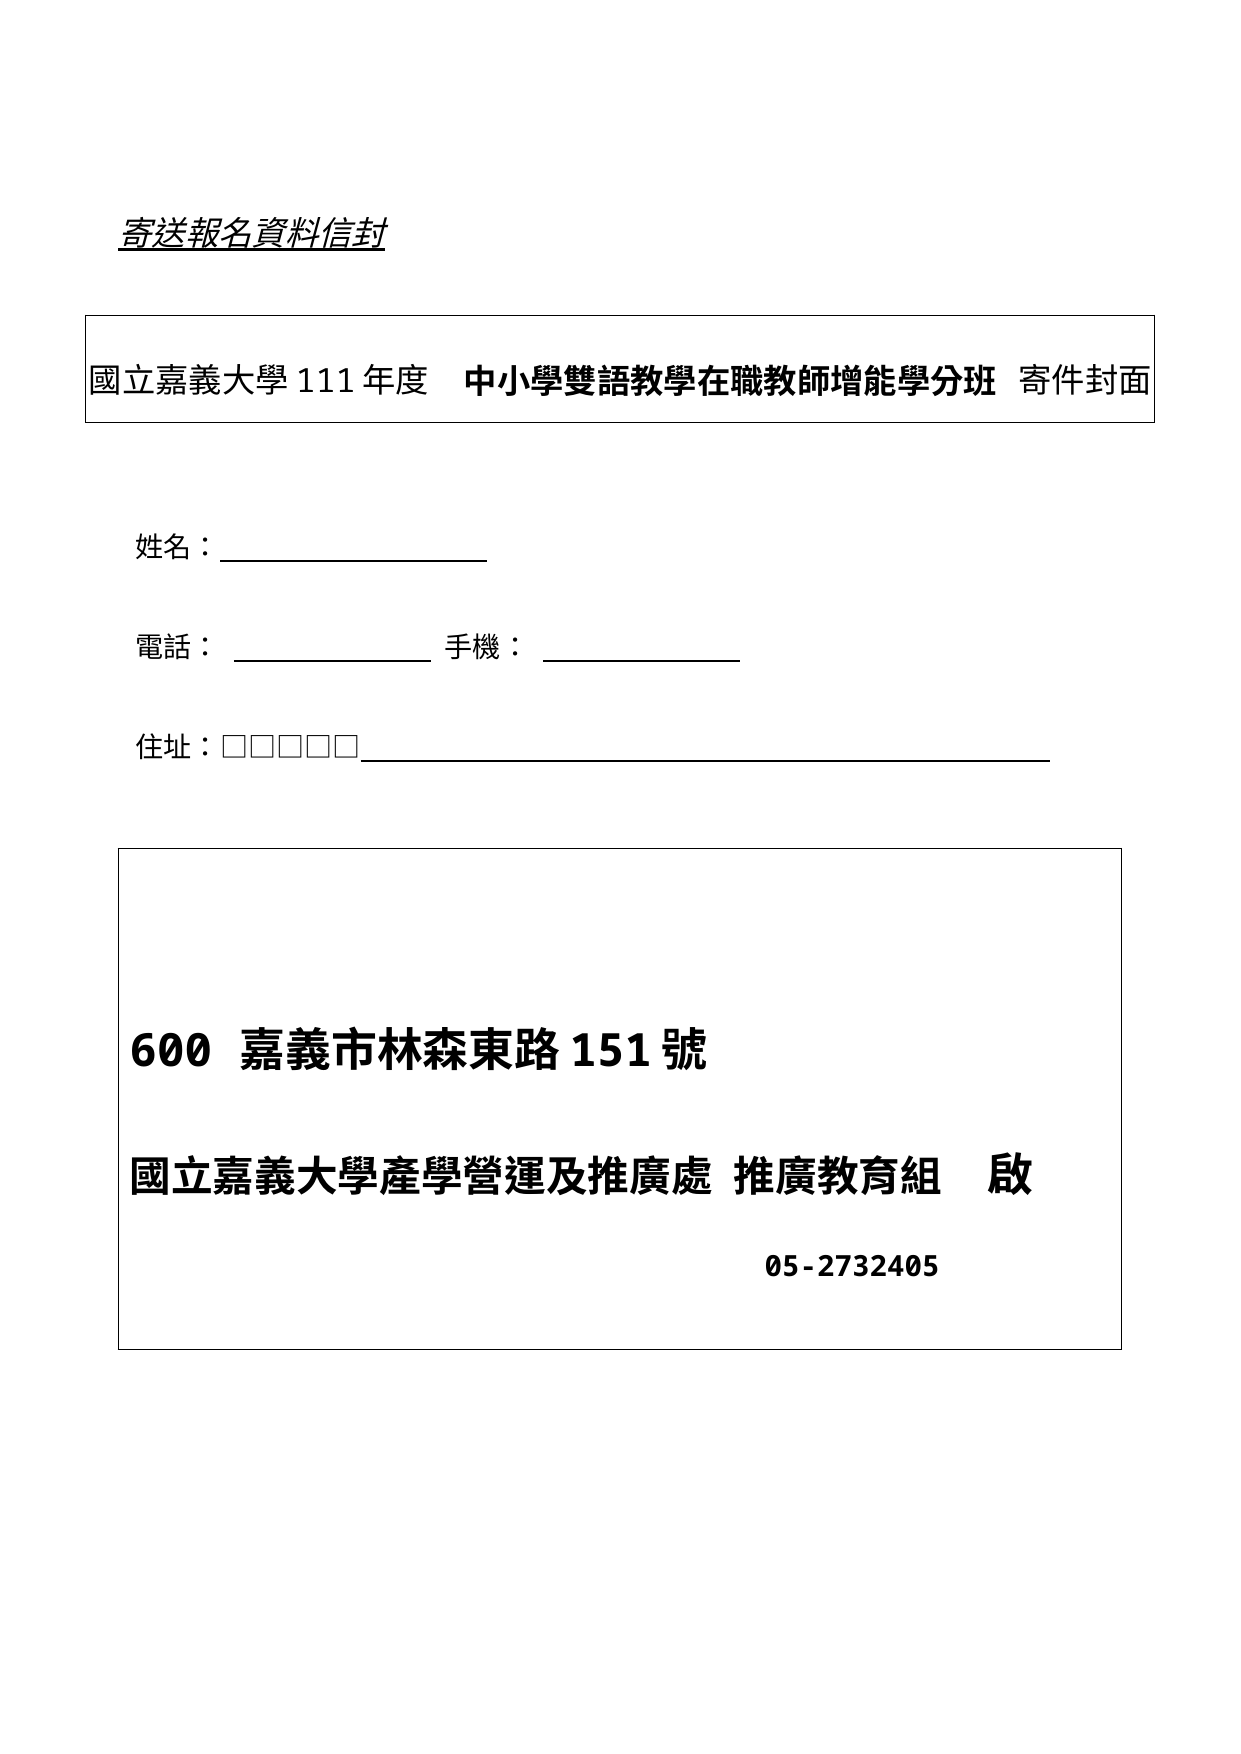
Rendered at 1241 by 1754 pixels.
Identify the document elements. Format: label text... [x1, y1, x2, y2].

table_header 中小學雙語教學在職教師增能學分班 [461, 316, 1011, 422]
table_header 國立嘉義大學111年度 [86, 316, 461, 422]
text 住址：□□□□□ [135, 704, 1122, 767]
table_header 600 嘉義市林森東路151號 國立嘉義大學產學營運及推廣處 推廣教育組 啟 05-2732405 [119, 849, 1121, 1349]
text 寄送報名資料信封 [118, 189, 1122, 252]
table_header 寄件封面 [1011, 316, 1154, 422]
text 姓名： [135, 504, 1125, 567]
text 電話： 手機： [135, 604, 1122, 667]
